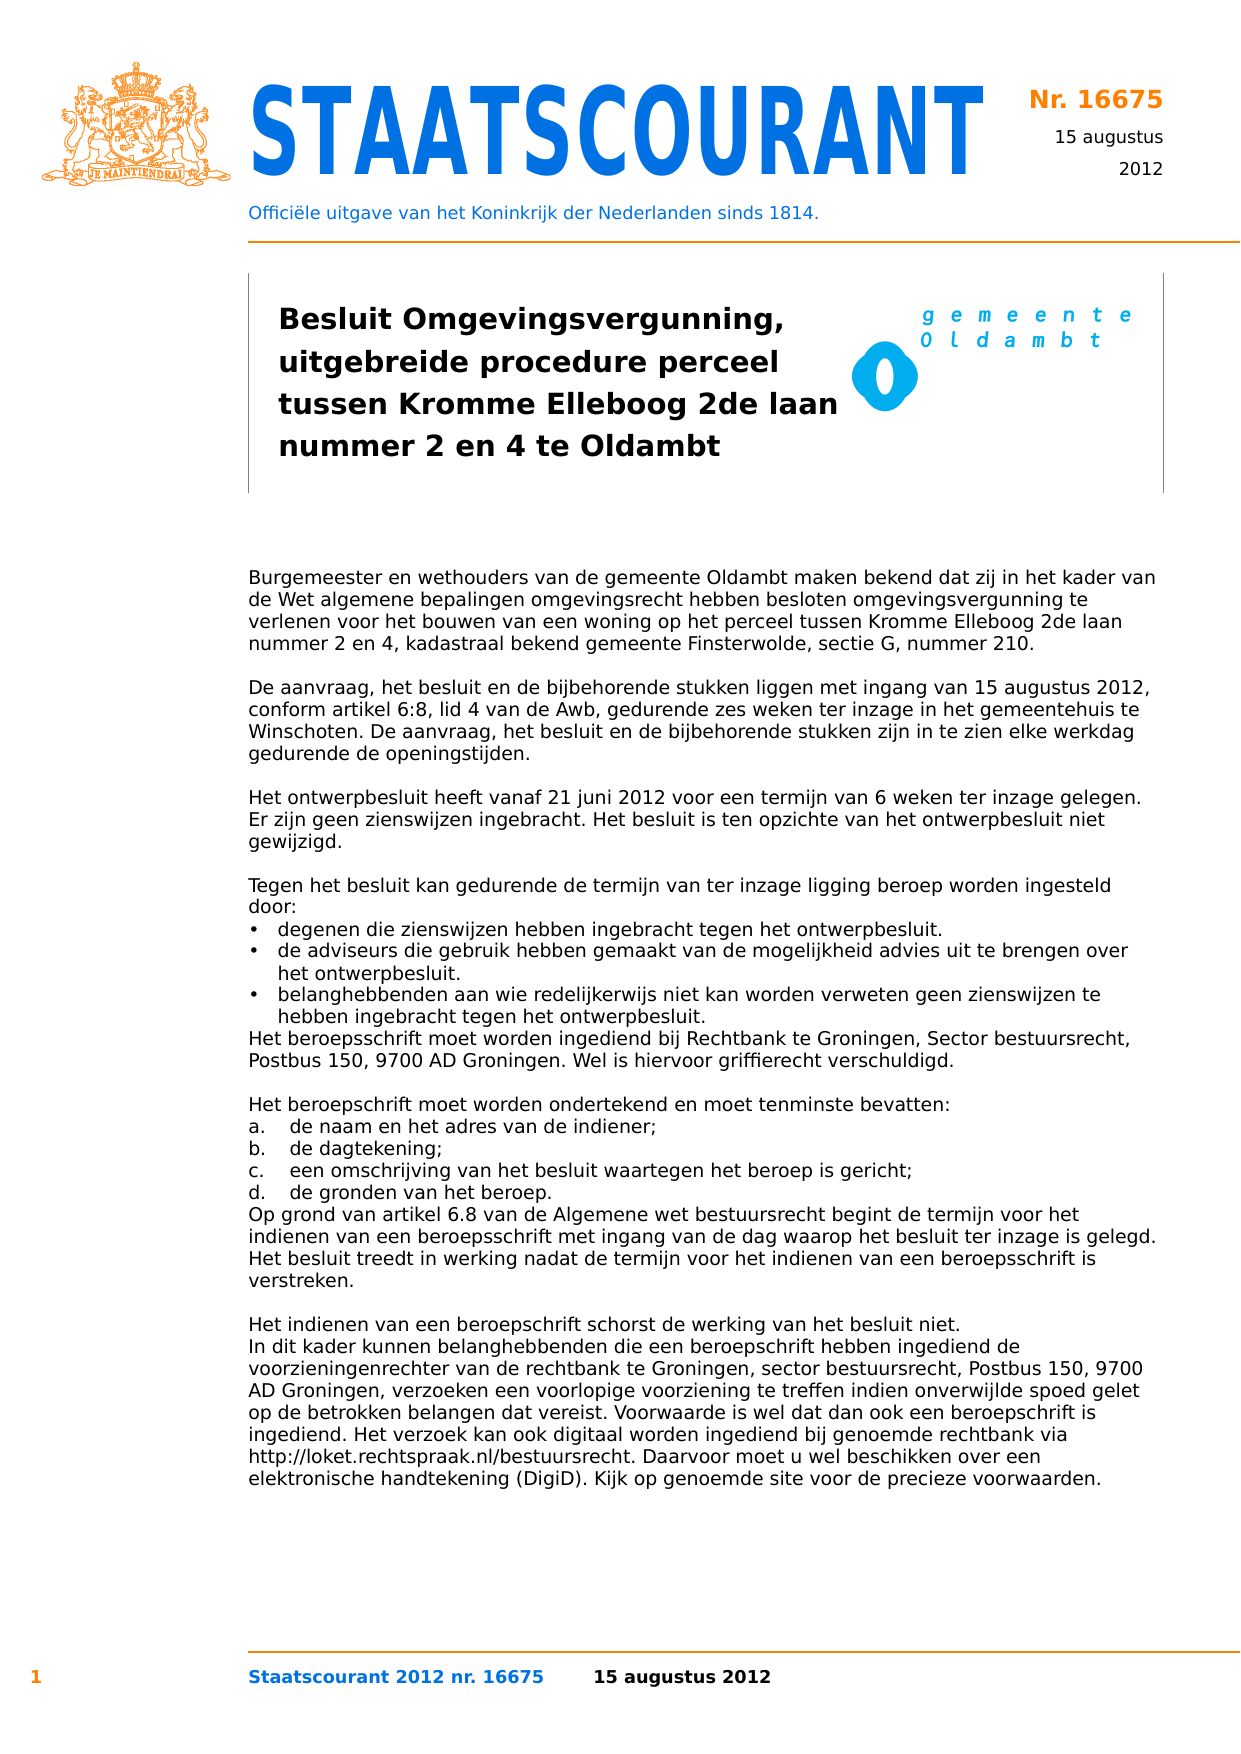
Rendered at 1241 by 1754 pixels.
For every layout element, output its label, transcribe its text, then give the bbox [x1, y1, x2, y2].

text • belanghebbenden aan wie redelijkerwijs niet kan worden verweten geen zienswijzen te hebben ingebracht tegen het ontwerpbesluit. [248, 984, 1163, 1028]
text b. de dagtekening; [248, 1138, 1163, 1160]
picture [850, 302, 1134, 415]
text Het beroepschrift moet worden ondertekend en moet tenminste bevatten: [248, 1094, 1163, 1116]
table_header [25, 62, 248, 241]
text Op grond van artikel 6.8 van de Algemene wet bestuursrecht begint de termijn voor het indienen van een beroepsschrift met ingang van de dag waarop het besluit ter inzage is gelegd. [248, 1204, 1163, 1248]
text a. de naam en het adres van de indiener; [248, 1116, 1163, 1138]
table_cell Officiële uitgave van het Koninkrijk der Nederlanden sinds 1814. [248, 203, 1240, 241]
table_header STAATSCOURANT [248, 62, 998, 203]
text Het beroepsschrift moet worden ingediend bij Rechtbank te Groningen, Sector bestuursrecht, Postbus 150, 9700 AD Groningen. Wel is hiervoor griffierecht verschuldigd. [248, 1028, 1163, 1072]
table_cell 2012 [998, 153, 1240, 203]
subtitle Besluit Omgevingsvergunning, uitgebreide procedure perceel tussen Kromme Elleboog 2de laan nummer 2 en 4 te Oldambt [249, 273, 1163, 493]
picture [41, 62, 231, 186]
text Burgemeester en wethouders van de gemeente Oldambt maken bekend dat zij in het kader van de Wet algemene bepalingen omgevingsrecht hebben besloten omgevingsvergunning te verlenen voor het bouwen van een woning op het perceel tussen Kromme Elleboog 2de laan nummer 2 en 4, kadastraal bekend gemeente Finsterwolde, sectie G, nummer 210. [248, 567, 1163, 655]
text In dit kader kunnen belanghebbenden die een beroepschrift hebben ingediend de voorzieningenrechter van de rechtbank te Groningen, sector bestuursrecht, Postbus 150, 9700 AD Groningen, verzoeken een voorlopige voorziening te treffen indien onverwijlde spoed gelet op de betrokken belangen dat vereist. Voorwaarde is wel dat dan ook een beroepschrift is ingediend. Het verzoek kan ook digitaal worden ingediend bij genoemde rechtbank via http://loket.rechtspraak.nl/bestuursrecht. Daarvoor moet u wel beschikken over een elektronische handtekening (DigiD). Kijk op genoemde site voor de precieze voorwaarden. [248, 1336, 1163, 1490]
text Het ontwerpbesluit heeft vanaf 21 juni 2012 voor een termijn van 6 weken ter inzage gelegen. Er zijn geen zienswijzen ingebracht. Het besluit is ten opzichte van het ontwerpbesluit niet gewijzigd. [248, 787, 1163, 853]
text Het indienen van een beroepschrift schorst de werking van het besluit niet. [248, 1314, 1163, 1336]
text Het besluit treedt in werking nadat de termijn voor het indienen van een beroepsschrift is verstreken. [248, 1248, 1163, 1292]
text De aanvraag, het besluit en de bijbehorende stukken liggen met ingang van 15 augustus 2012, conform artikel 6:8, lid 4 van de Awb, gedurende zes weken ter inzage in het gemeentehuis te Winschoten. De aanvraag, het besluit en de bijbehorende stukken zijn in te zien elke werkdag gedurende de openingstijden. [248, 677, 1163, 765]
table_header Nr. 16675 [998, 62, 1240, 121]
text c. een omschrijving van het besluit waartegen het beroep is gericht; [248, 1160, 1163, 1182]
text Tegen het besluit kan gedurende de termijn van ter inzage ligging beroep worden ingesteld door: [248, 874, 1163, 918]
text d. de gronden van het beroep. [248, 1182, 1163, 1204]
text • de adviseurs die gebruik hebben gemaakt van de mogelijkheid advies uit te brengen over het ontwerpbesluit. [248, 940, 1163, 984]
table_cell 15 augustus [998, 121, 1240, 153]
text • degenen die zienswijzen hebben ingebracht tegen het ontwerpbesluit. [248, 918, 1163, 940]
